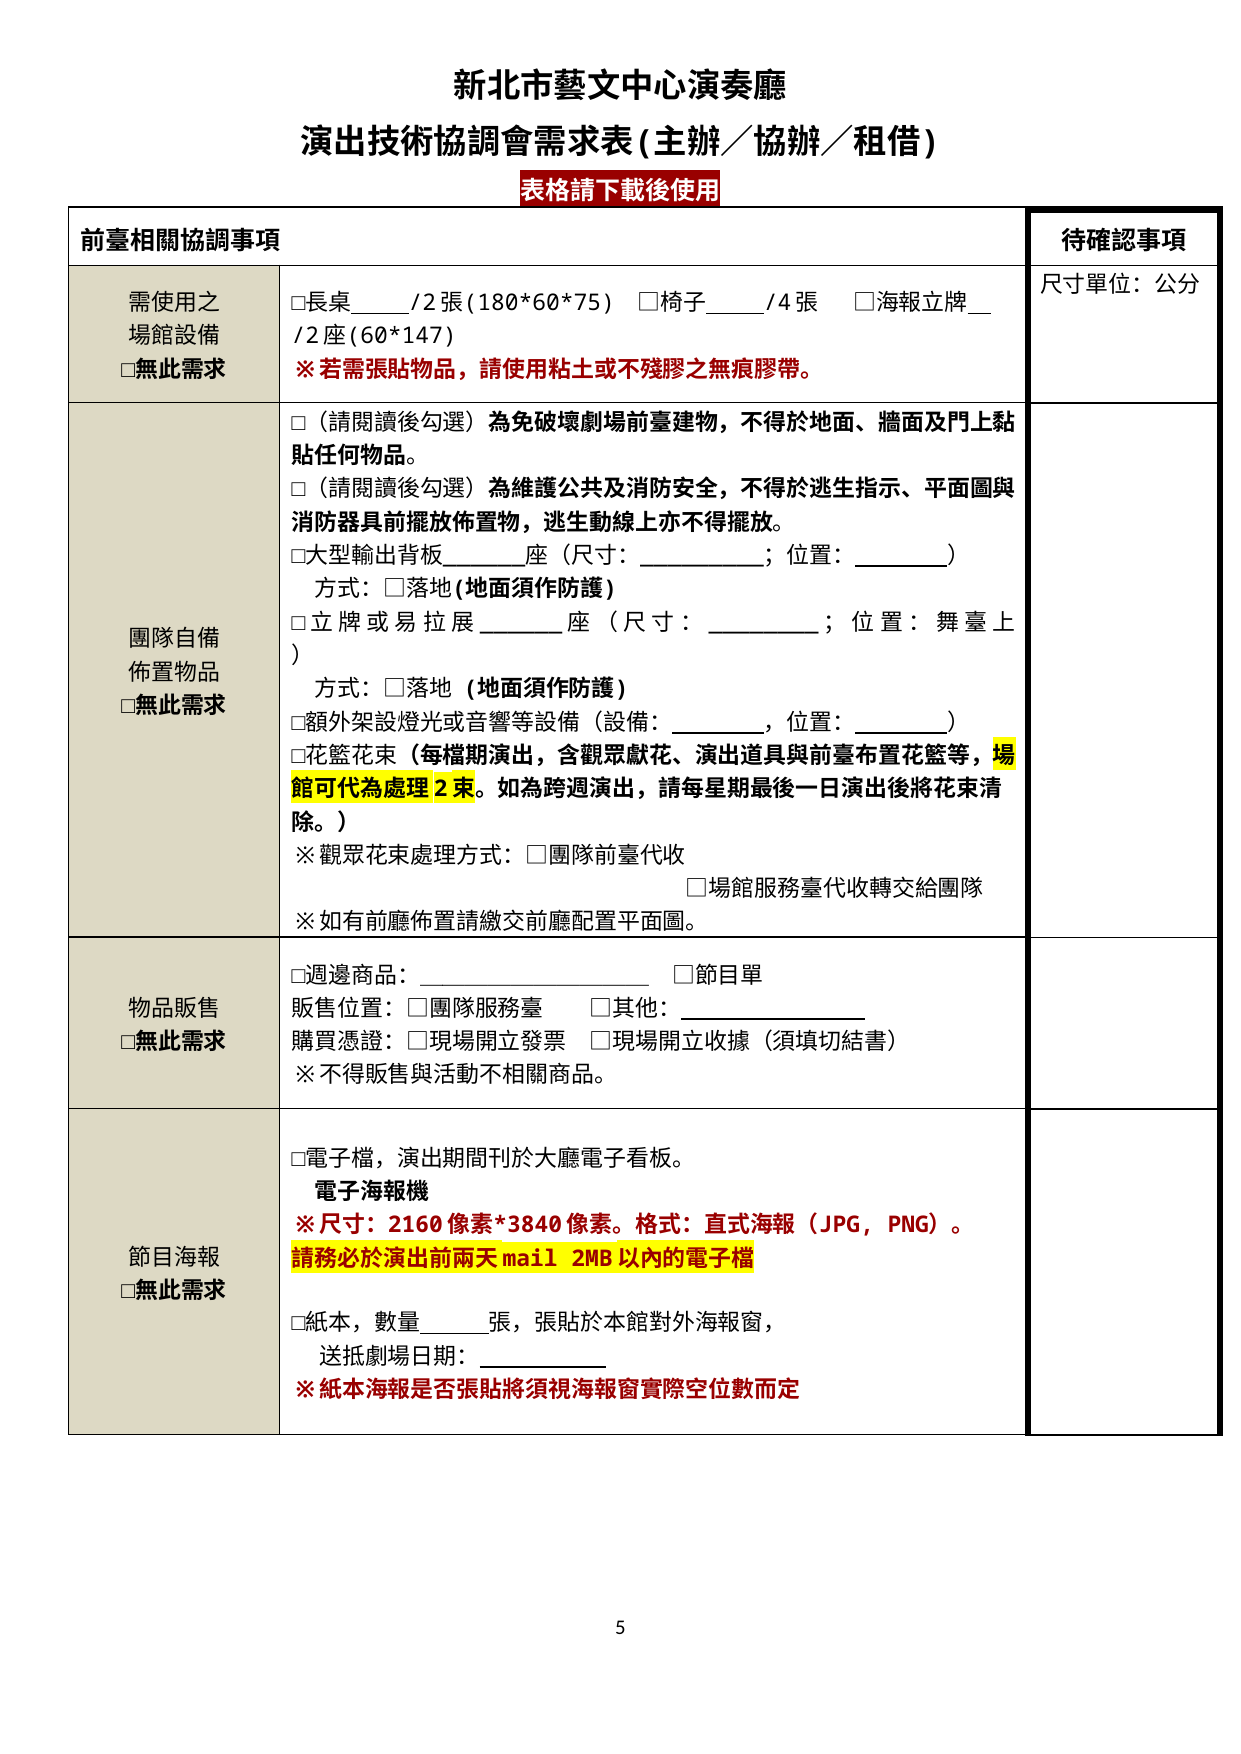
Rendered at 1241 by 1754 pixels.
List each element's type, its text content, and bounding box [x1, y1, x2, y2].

table_cell 需使用之 場館設備 □無此需求 [69, 266, 279, 402]
table_cell [1031, 938, 1217, 1108]
table_cell 尺寸單位：公分 [1031, 266, 1217, 402]
table_cell 節目海報 □無此需求 [69, 1109, 279, 1434]
table_cell 團隊自備 佈置物品 □無此需求 [69, 403, 279, 936]
table_header 前臺相關協調事項 [69, 208, 1025, 264]
table_cell [1031, 1110, 1217, 1434]
table_cell □長桌 /2張(180*60*75) □椅子 /4張 □海報立牌 /2座(60*147) ※若需張貼物品，請使用粘土或不殘膠之無痕膠帶。 [280, 266, 1025, 402]
table_cell □週邊商品：＿＿＿＿＿＿＿＿＿＿ □節目單 販售位置：□團隊服務臺 □其他： 購買憑證：□現場開立發票 □現場開立收據（須填切結書） ※不得販售與活動不相關商品。 [280, 938, 1025, 1108]
table_cell [1031, 404, 1217, 936]
table_header 待確認事項 [1031, 213, 1217, 264]
table_cell 物品販售 □無此需求 [69, 938, 279, 1108]
table_cell □電子檔，演出期間刊於大廳電子看板。 電子海報機 ※尺寸：2160像素*3840像素。格式：直式海報（JPG, PNG）。 請務必於演出前兩天mail 2MB以內的電子檔 □紙本，數量 張，張貼於本館對外海報窗， 送抵劇場日期： ※紙本海報是否張貼將須視海報窗實際空位數而定 [280, 1109, 1025, 1434]
table_cell □（請閱讀後勾選）為免破壞劇場前臺建物，不得於地面、牆面及門上黏貼任何物品。 □（請閱讀後勾選）為維護公共及消防安全，不得於逃生指示、平面圖與消防器具前擺放佈置物，逃生動線上亦不得擺放。 □大型輸出背板______座（尺寸：_________；位置： ） 方式：□落地(地面須作防護) □立牌或易拉展______座（尺寸：________；位置：舞臺上 ） 方式：□落地 (地面須作防護) □額外架設燈光或音響等設備（設備： ，位置： ） □花籃花束（每檔期演出，含觀眾獻花、演出道具與前臺布置花籃等，場館可代為處理2束。如為跨週演出，請每星期最後一日演出後將花束清除。） ※觀眾花束處理方式：□團隊前臺代收 □場館服務臺代收轉交給團隊 ※如有前廳佈置請繳交前廳配置平面圖。 [280, 403, 1025, 936]
